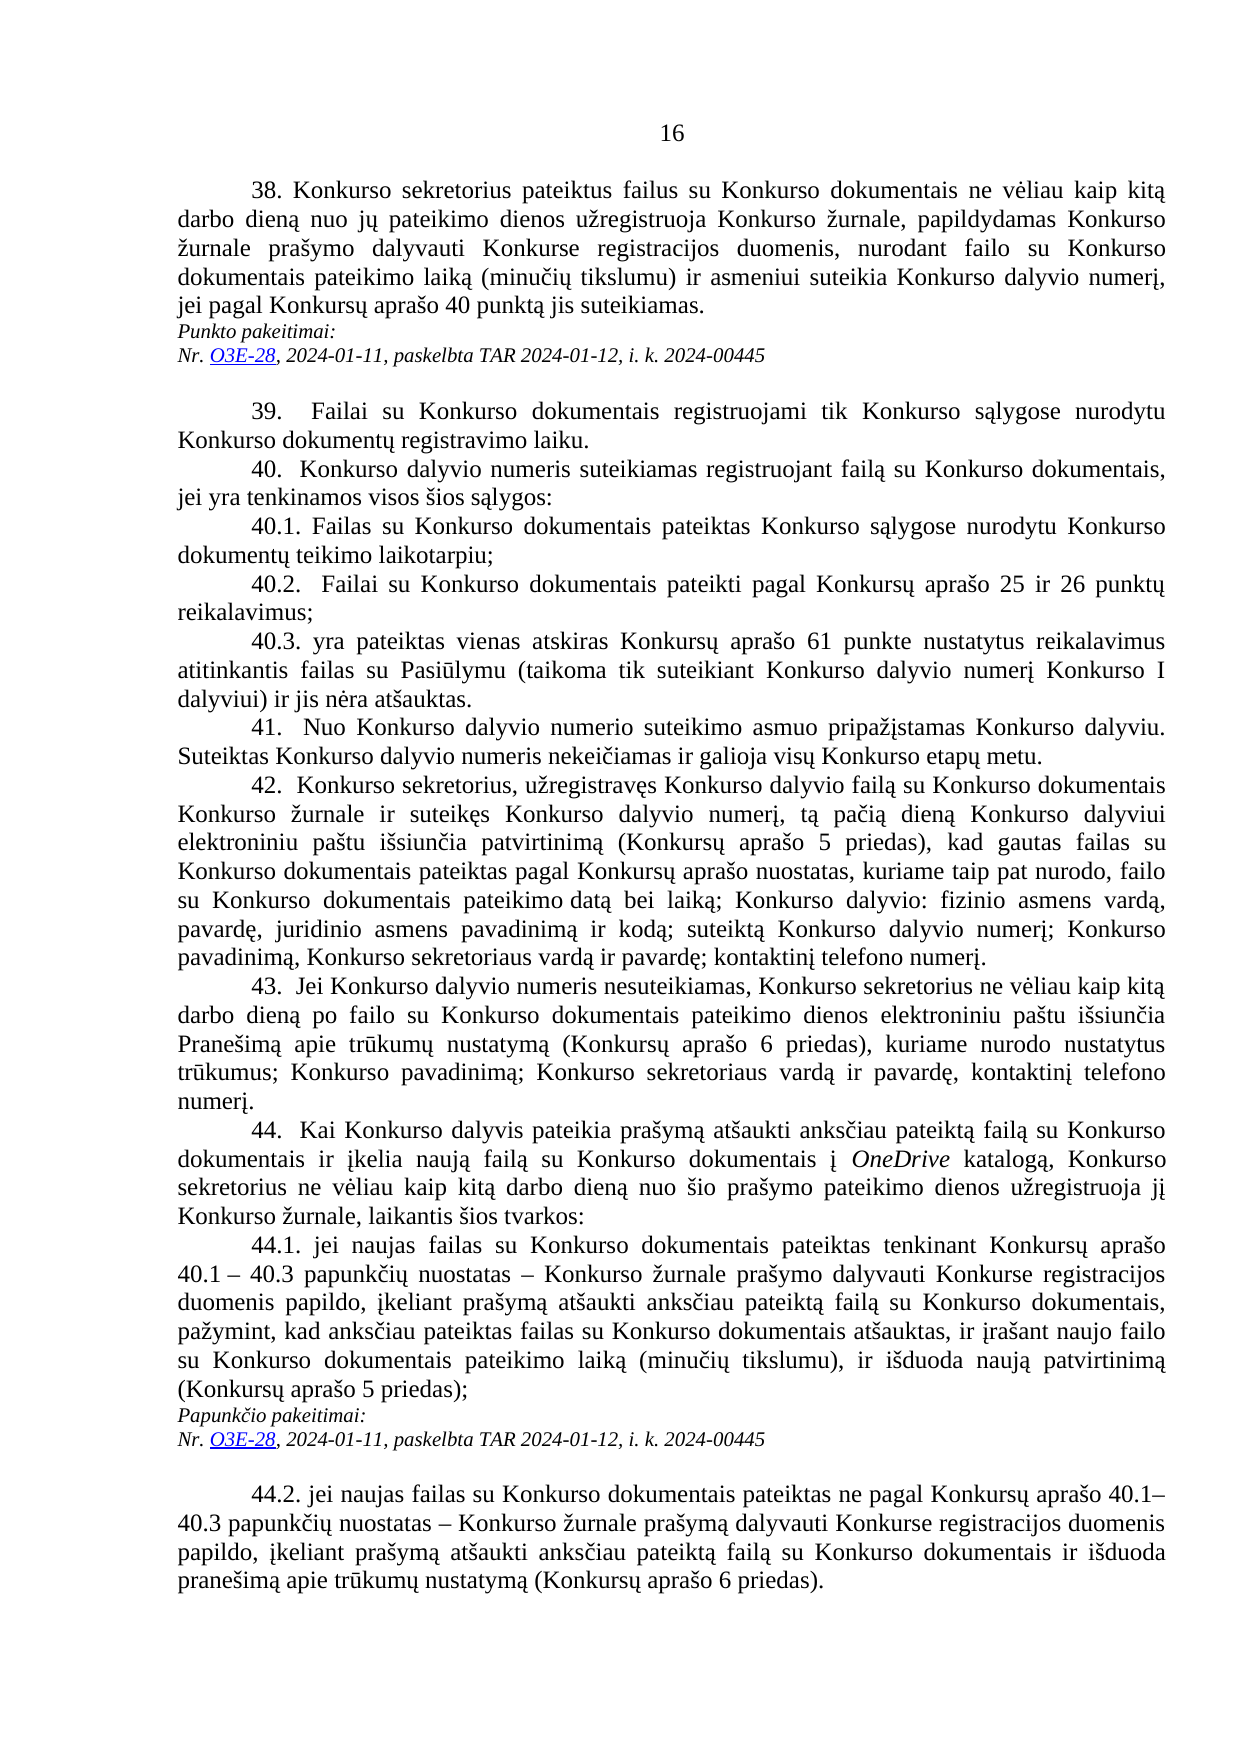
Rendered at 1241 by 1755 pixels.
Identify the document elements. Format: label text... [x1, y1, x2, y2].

text 42. Konkurso sekretorius, užregistravęs Konkurso dalyvio failą su Konkurso dokumentais Konkurso žurnale ir suteikęs Konkurso dalyvio numerį, tą pačią dieną Konkurso dalyviui elektroniniu paštu išsiunčia patvirtinimą (Konkursų aprašo 5 priedas), kad gautas failas su Konkurso dokumentais pateiktas pagal Konkursų aprašo nuostatas, kuriame taip pat nurodo, failo su Konkurso dokumentais pateikimo datą bei laiką; Konkurso dalyvio: fizinio asmens vardą, pavardę, juridinio asmens pavadinimą ir kodą; suteiktą Konkurso dalyvio numerį; Konkurso pavadinimą, Konkurso sekretoriaus vardą ir pavardę; kontaktinį telefono numerį. [177, 770, 1167, 971]
text 43. Jei Konkurso dalyvio numeris nesuteikiamas, Konkurso sekretorius ne vėliau kaip kitą darbo dieną po failo su Konkurso dokumentais pateikimo dienos elektroniniu paštu išsiunčia Pranešimą apie trūkumų nustatymą (Konkursų aprašo 6 priedas), kuriame nurodo nustatytus trūkumus; Konkurso pavadinimą; Konkurso sekretoriaus vardą ir pavardę, kontaktinį telefono numerį. [177, 971, 1167, 1115]
text 39. Failai su Konkurso dokumentais registruojami tik Konkurso sąlygose nurodytu Konkurso dokumentų registravimo laiku. [177, 396, 1167, 454]
text Nr. O3E-28, 2024-01-11, paskelbta TAR 2024-01-12, i. k. 2024-00445 [177, 1427, 1167, 1451]
text 44.1. jei naujas failas su Konkurso dokumentais pateiktas tenkinant Konkursų aprašo 40.1 – 40.3 papunkčių nuostatas – Konkurso žurnale prašymo dalyvauti Konkurse registracijos duomenis papildo, įkeliant prašymą atšaukti anksčiau pateiktą failą su Konkurso dokumentais, pažymint, kad anksčiau pateiktas failas su Konkurso dokumentais atšauktas, ir įrašant naujo failo su Konkurso dokumentais pateikimo laiką (minučių tikslumu), ir išduoda naują patvirtinimą (Konkursų aprašo 5 priedas); [177, 1230, 1167, 1402]
text 40.3. yra pateiktas vienas atskiras Konkursų aprašo 61 punkte nustatytus reikalavimus atitinkantis failas su Pasiūlymu (taikoma tik suteikiant Konkurso dalyvio numerį Konkurso I dalyviui) ir jis nėra atšauktas. [177, 626, 1167, 712]
text 40.2. Failai su Konkurso dokumentais pateikti pagal Konkursų aprašo 25 ir 26 punktų reikalavimus; [177, 569, 1167, 626]
text Punkto pakeitimai: [177, 319, 1167, 343]
text Nr. O3E-28, 2024-01-11, paskelbta TAR 2024-01-12, i. k. 2024-00445 [177, 343, 1167, 367]
text 44. Kai Konkurso dalyvis pateikia prašymą atšaukti anksčiau pateiktą failą su Konkurso dokumentais ir įkelia naują failą su Konkurso dokumentais į OneDrive katalogą, Konkurso sekretorius ne vėliau kaip kitą darbo dieną nuo šio prašymo pateikimo dienos užregistruoja jį Konkurso žurnale, laikantis šios tvarkos: [177, 1115, 1167, 1230]
text 40. Konkurso dalyvio numeris suteikiamas registruojant failą su Konkurso dokumentais, jei yra tenkinamos visos šios sąlygos: [177, 454, 1167, 511]
text Papunkčio pakeitimai: [177, 1402, 1167, 1427]
text 44.2. jei naujas failas su Konkurso dokumentais pateiktas ne pagal Konkursų aprašo 40.1–40.3 papunkčių nuostatas – Konkurso žurnale prašymą dalyvauti Konkurse registracijos duomenis papildo, įkeliant prašymą atšaukti anksčiau pateiktą failą su Konkurso dokumentais ir išduoda pranešimą apie trūkumų nustatymą (Konkursų aprašo 6 priedas). [177, 1479, 1167, 1594]
text 40.1. Failas su Konkurso dokumentais pateiktas Konkurso sąlygose nurodytu Konkurso dokumentų teikimo laikotarpiu; [177, 511, 1167, 569]
text 41. Nuo Konkurso dalyvio numerio suteikimo asmuo pripažįstamas Konkurso dalyviu. Suteiktas Konkurso dalyvio numeris nekeičiamas ir galioja visų Konkurso etapų metu. [177, 712, 1167, 770]
text 38. Konkurso sekretorius pateiktus failus su Konkurso dokumentais ne vėliau kaip kitą darbo dieną nuo jų pateikimo dienos užregistruoja Konkurso žurnale, papildydamas Konkurso žurnale prašymo dalyvauti Konkurse registracijos duomenis, nurodant failo su Konkurso dokumentais pateikimo laiką (minučių tikslumu) ir asmeniui suteikia Konkurso dalyvio numerį, jei pagal Konkursų aprašo 40 punktą jis suteikiamas. [177, 176, 1167, 319]
